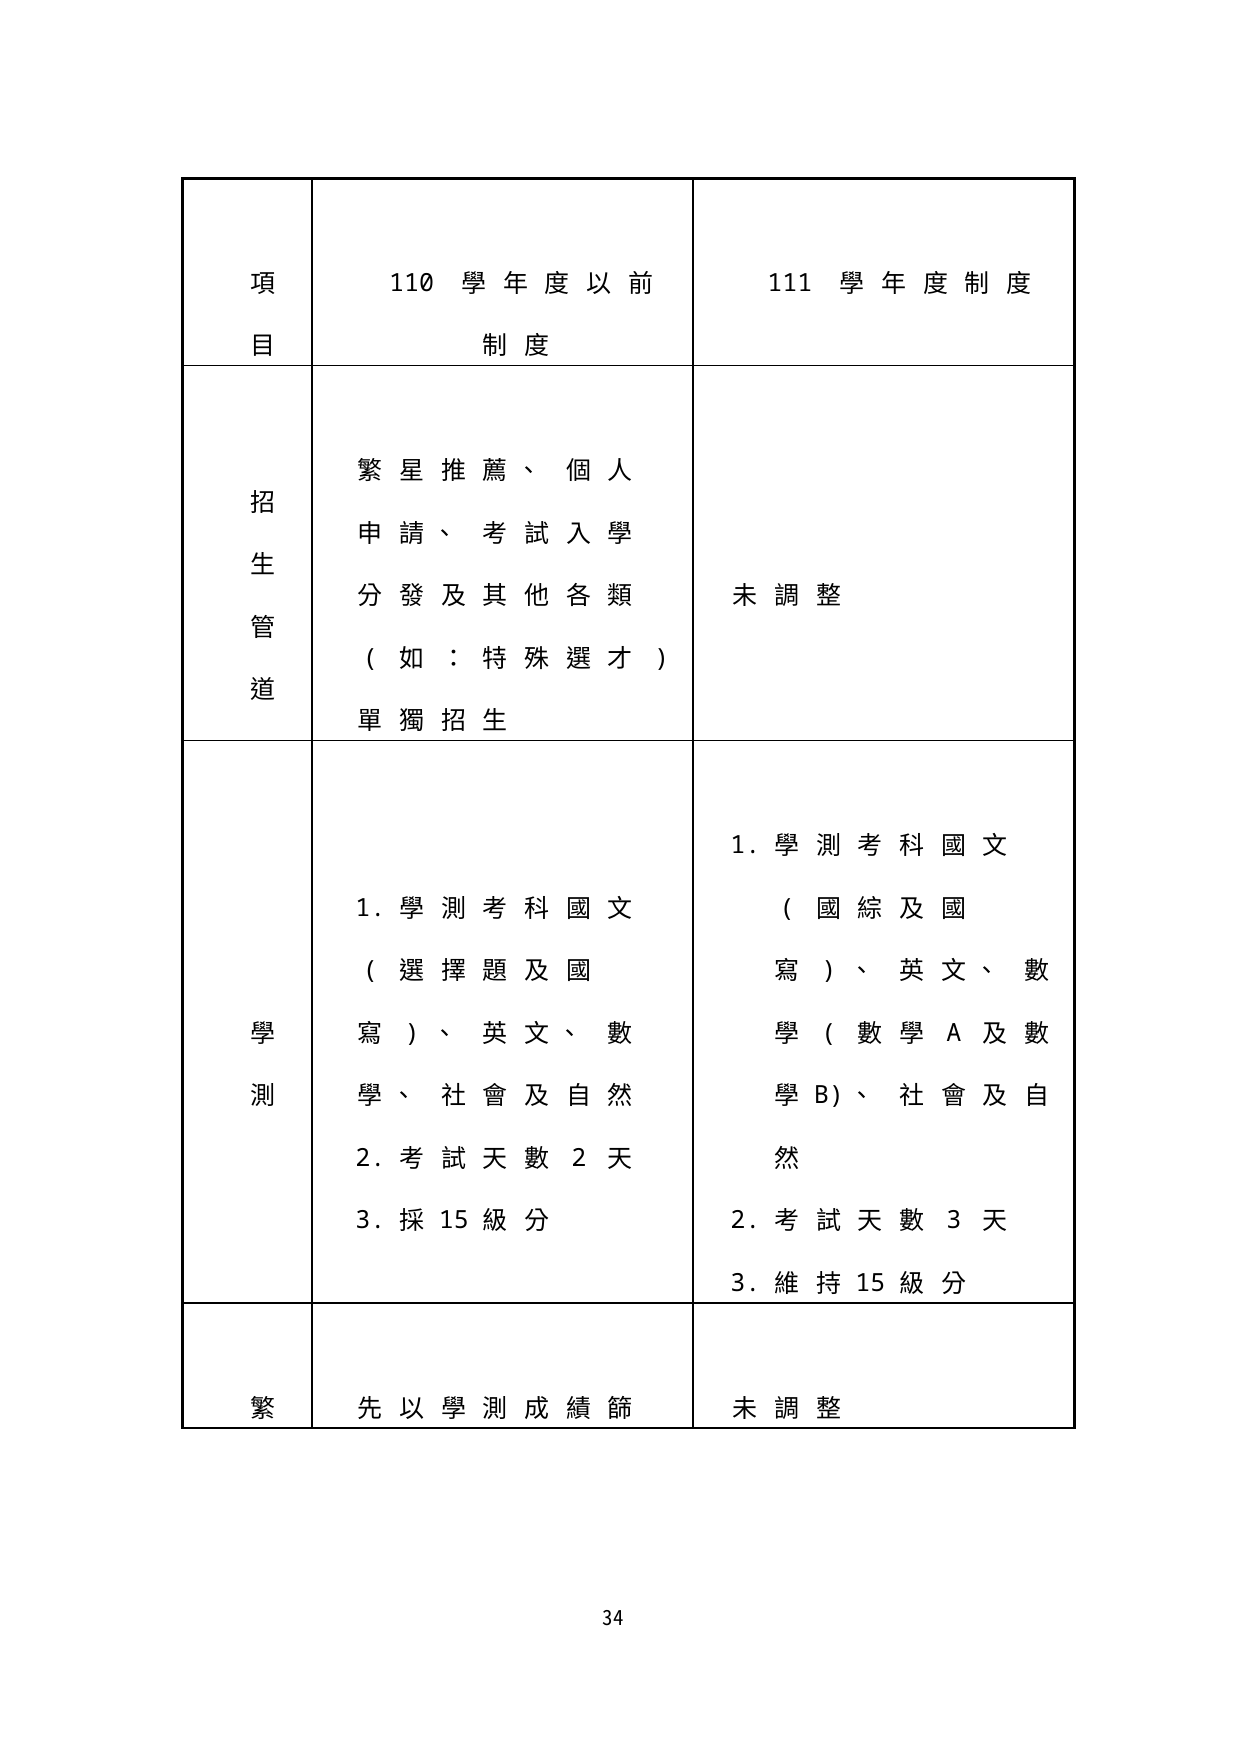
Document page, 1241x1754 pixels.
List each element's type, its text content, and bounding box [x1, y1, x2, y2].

table_cell 1.學測考科國文(選擇題及國寫)、英文、數學、社會及自然 2.考試天數2天 3.採15級分 [313, 741, 692, 1302]
table_cell 未調整 [694, 366, 1073, 740]
table_cell 繁星推薦、個人申請、考試入學分發及其他各類(如：特殊選才)單獨招生 [313, 366, 692, 740]
table_cell 先以學測成績篩 [313, 1304, 692, 1427]
table_cell 未調整 [694, 1304, 1073, 1427]
table_cell 1.學測考科國文(國綜及國寫)、英文、數學(數學A及數學B)、社會及自然 2.考試天數3天 3.維持15級分 [694, 741, 1073, 1302]
table_header 111學年度制度 [694, 180, 1073, 365]
table_cell 學測 [184, 741, 311, 1302]
table_cell 招生管道 [184, 366, 311, 740]
table_header 項目 [184, 180, 311, 365]
table_cell 繁 [184, 1304, 311, 1427]
table_header 110學年度以前制度 [313, 180, 692, 365]
